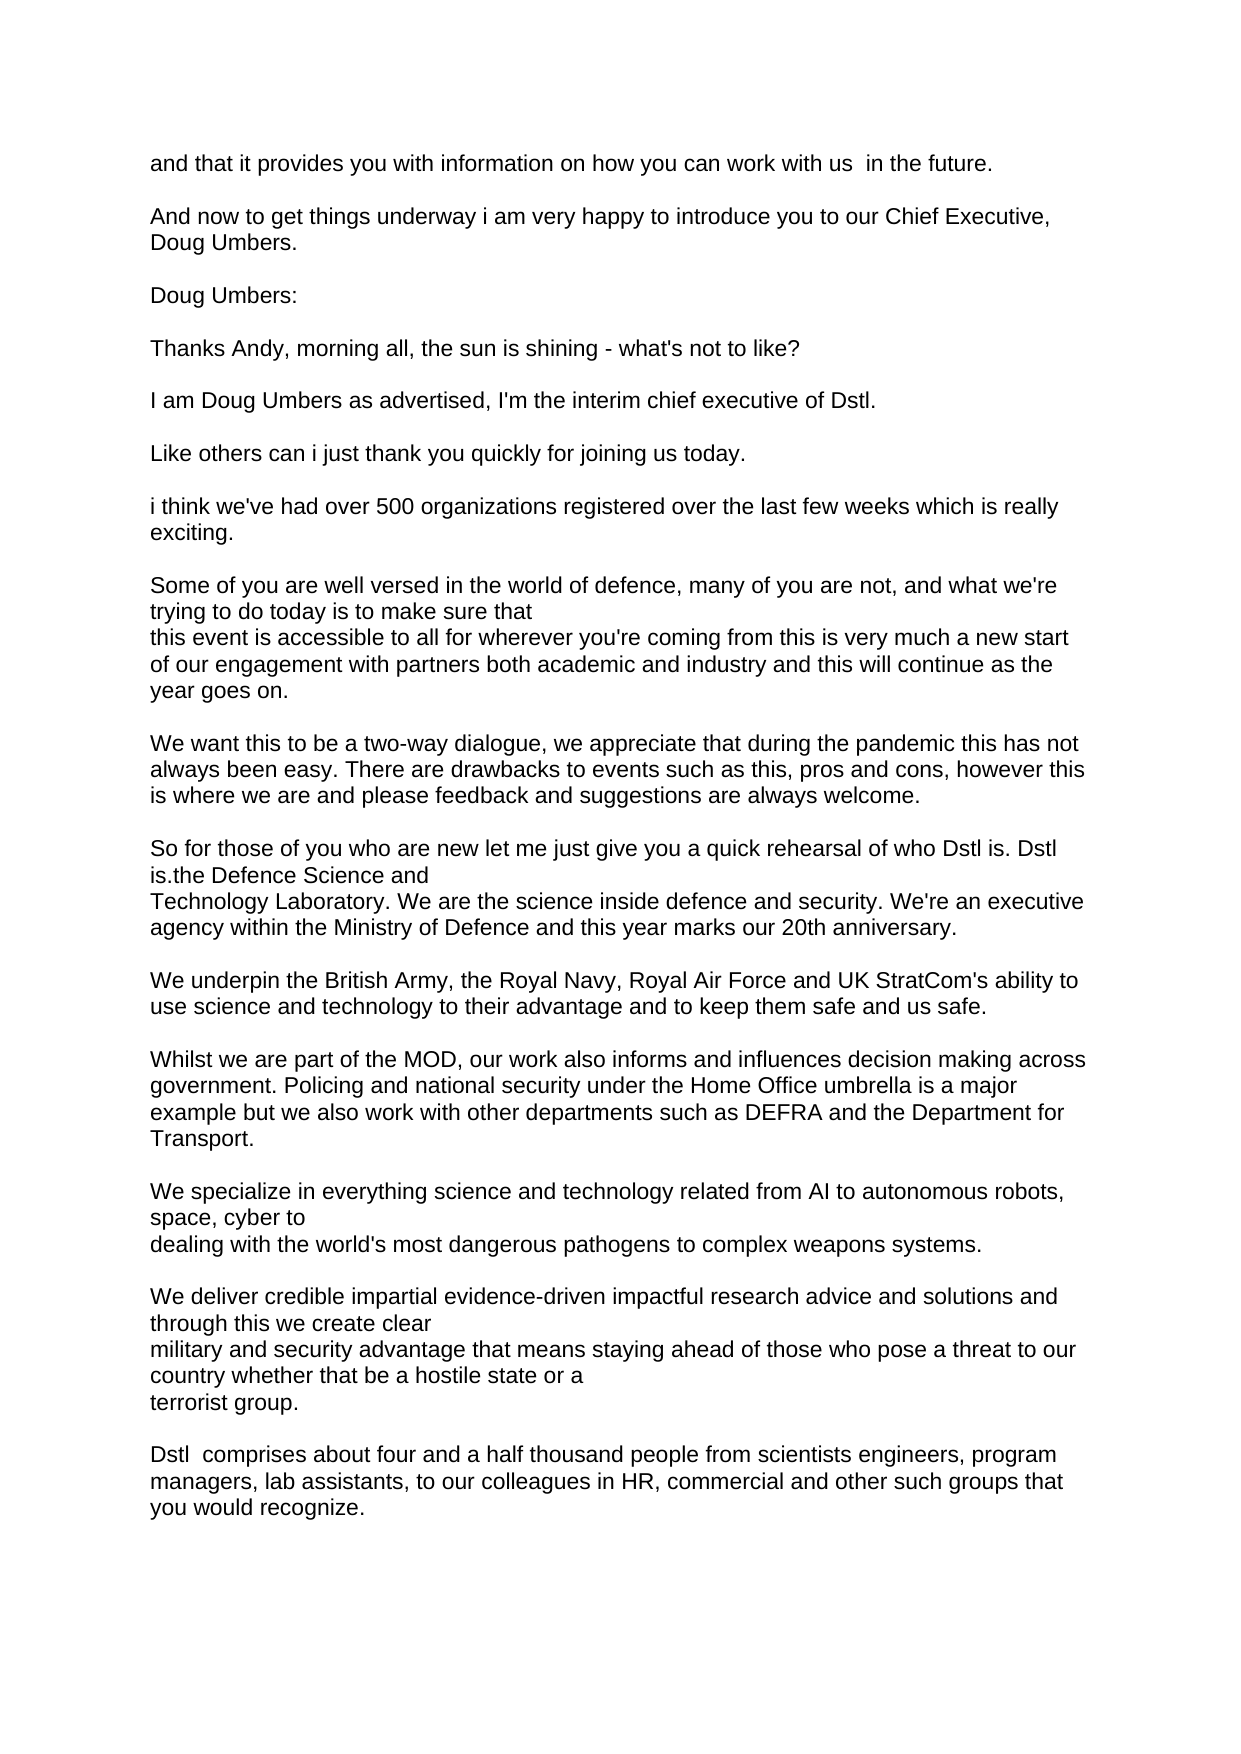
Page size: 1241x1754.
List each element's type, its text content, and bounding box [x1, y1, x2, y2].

text And now to get things underway i am very happy to introduce you to our Chief Executive, Doug Umbers. [150, 203, 1090, 255]
text We underpin the British Army, the Royal Navy, Royal Air Force and UK StratCom's ability to use science and technology to their advantage and to keep them safe and us safe. [150, 967, 1090, 1020]
text We want this to be a two-way dialogue, we appreciate that during the pandemic this has not always been easy. There are drawbacks to events such as this, pros and cons, however this is where we are and please feedback and suggestions are always welcome. [150, 730, 1090, 809]
text dealing with the world's most dangerous pathogens to complex weapons systems. [150, 1231, 1090, 1257]
text Dstl comprises about four and a half thousand people from scientists engineers, program managers, lab assistants, to our colleagues in HR, commercial and other such groups that you would recognize. [150, 1441, 1090, 1520]
text We specialize in everything science and technology related from AI to autonomous robots, space, cyber to [150, 1178, 1090, 1231]
text Technology Laboratory. We are the science inside defence and security. We're an executive agency within the Ministry of Defence and this year marks our 20th anniversary. [150, 888, 1090, 941]
text Doug Umbers: [150, 282, 1090, 308]
text military and security advantage that means staying ahead of those who pose a threat to our country whether that be a hostile state or a [150, 1336, 1090, 1389]
text So for those of you who are new let me just give you a quick rehearsal of who Dstl is. Dstl is.the Defence Science and [150, 835, 1090, 888]
text terrorist group. [150, 1389, 1090, 1415]
text exciting. [150, 519, 1090, 545]
text We deliver credible impartial evidence-driven impactful research advice and solutions and through this we create clear [150, 1283, 1090, 1336]
text Like others can i just thank you quickly for joining us today. [150, 440, 1090, 466]
text I am Doug Umbers as advertised, I'm the interim chief executive of Dstl. [150, 387, 1090, 413]
text i think we've had over 500 organizations registered over the last few weeks which is really [150, 493, 1090, 519]
text Transport. [150, 1125, 1090, 1151]
text this event is accessible to all for wherever you're coming from this is very much a new start of our engagement with partners both academic and industry and this will continue as the year goes on. [150, 624, 1090, 703]
text Some of you are well versed in the world of defence, many of you are not, and what we're trying to do today is to make sure that [150, 572, 1090, 624]
text and that it provides you with information on how you can work with us in the future. [150, 150, 1090, 176]
text Thanks Andy, morning all, the sun is shining - what's not to like? [150, 334, 1090, 361]
text Whilst we are part of the MOD, our work also informs and influences decision making across government. Policing and national security under the Home Office umbrella is a major example but we also work with other departments such as DEFRA and the Department for [150, 1046, 1090, 1125]
